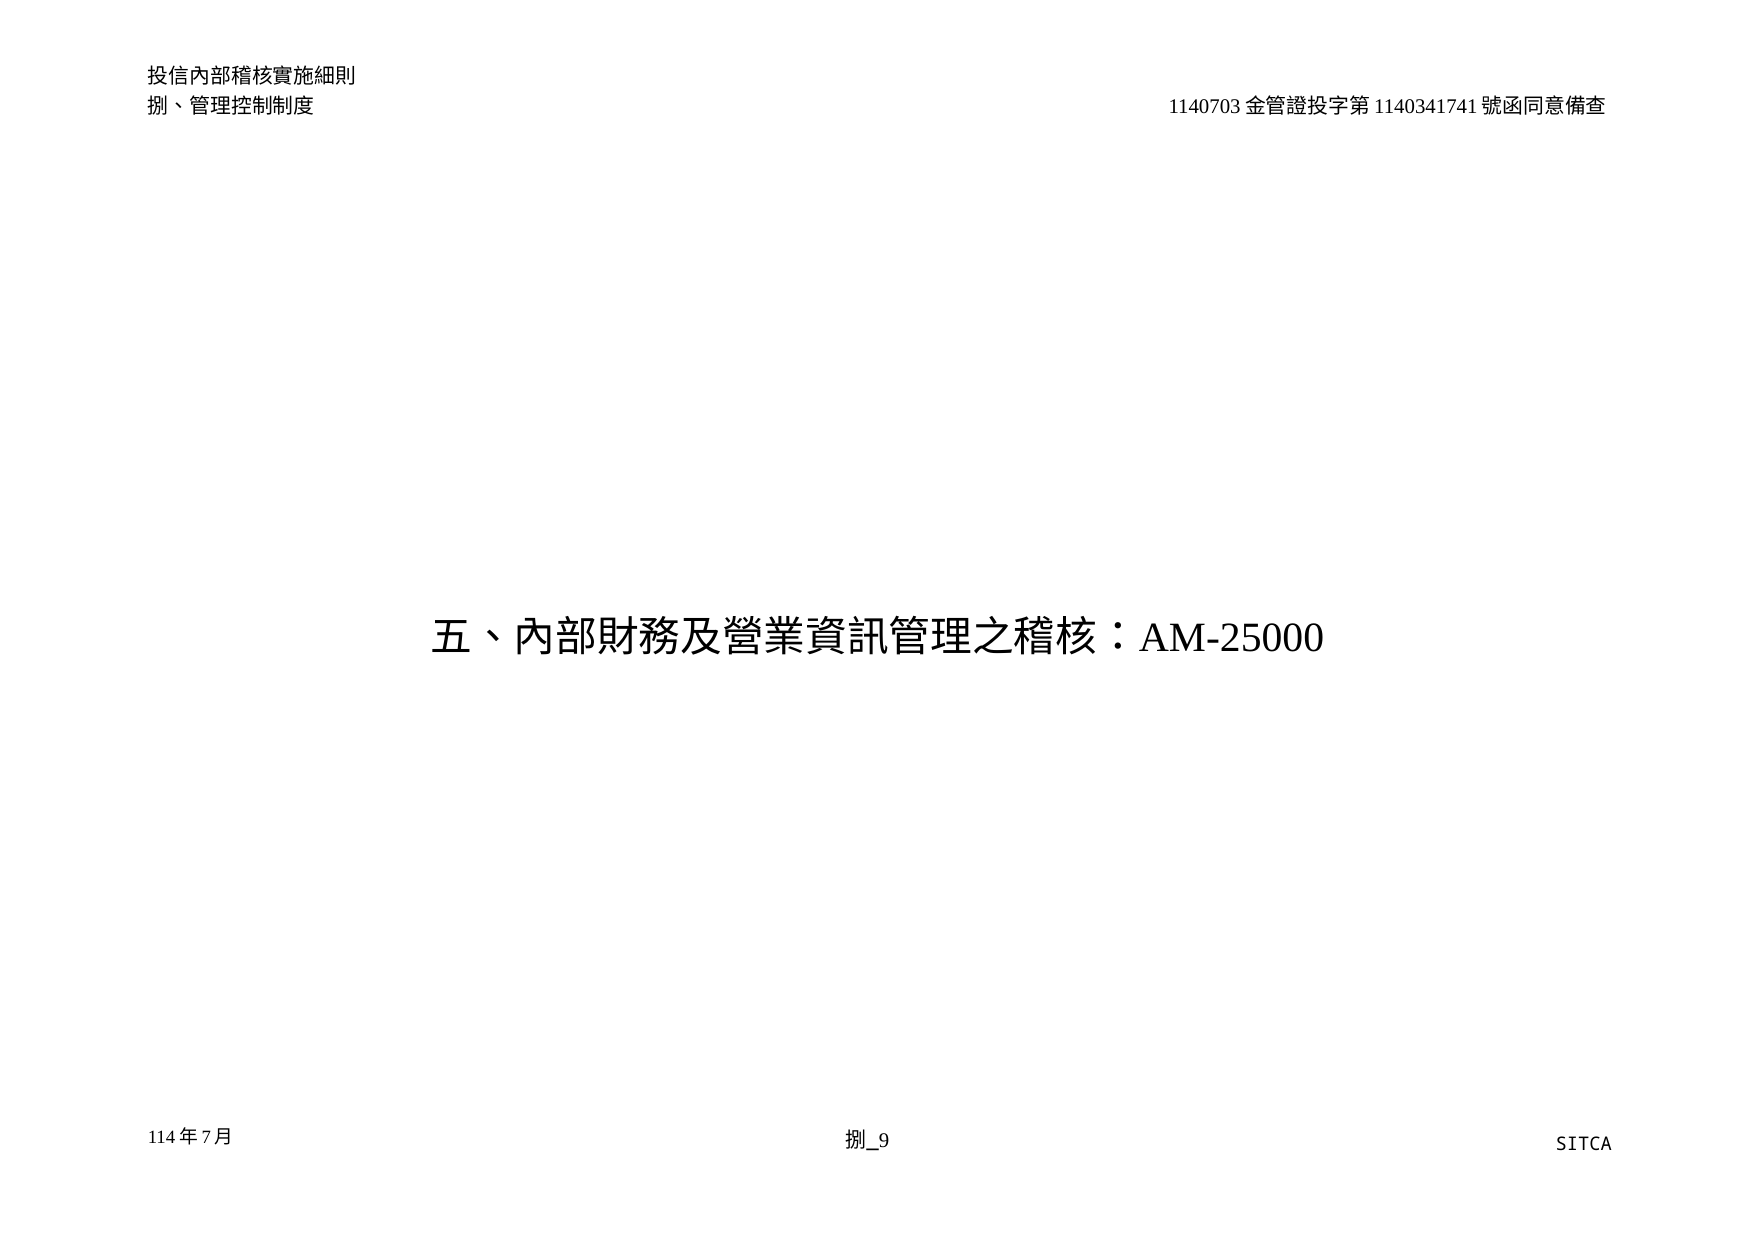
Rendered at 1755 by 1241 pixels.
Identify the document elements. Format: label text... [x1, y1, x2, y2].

text 五、內部財務及營業資訊管理之稽核：AM-25000 [148, 591, 1606, 654]
